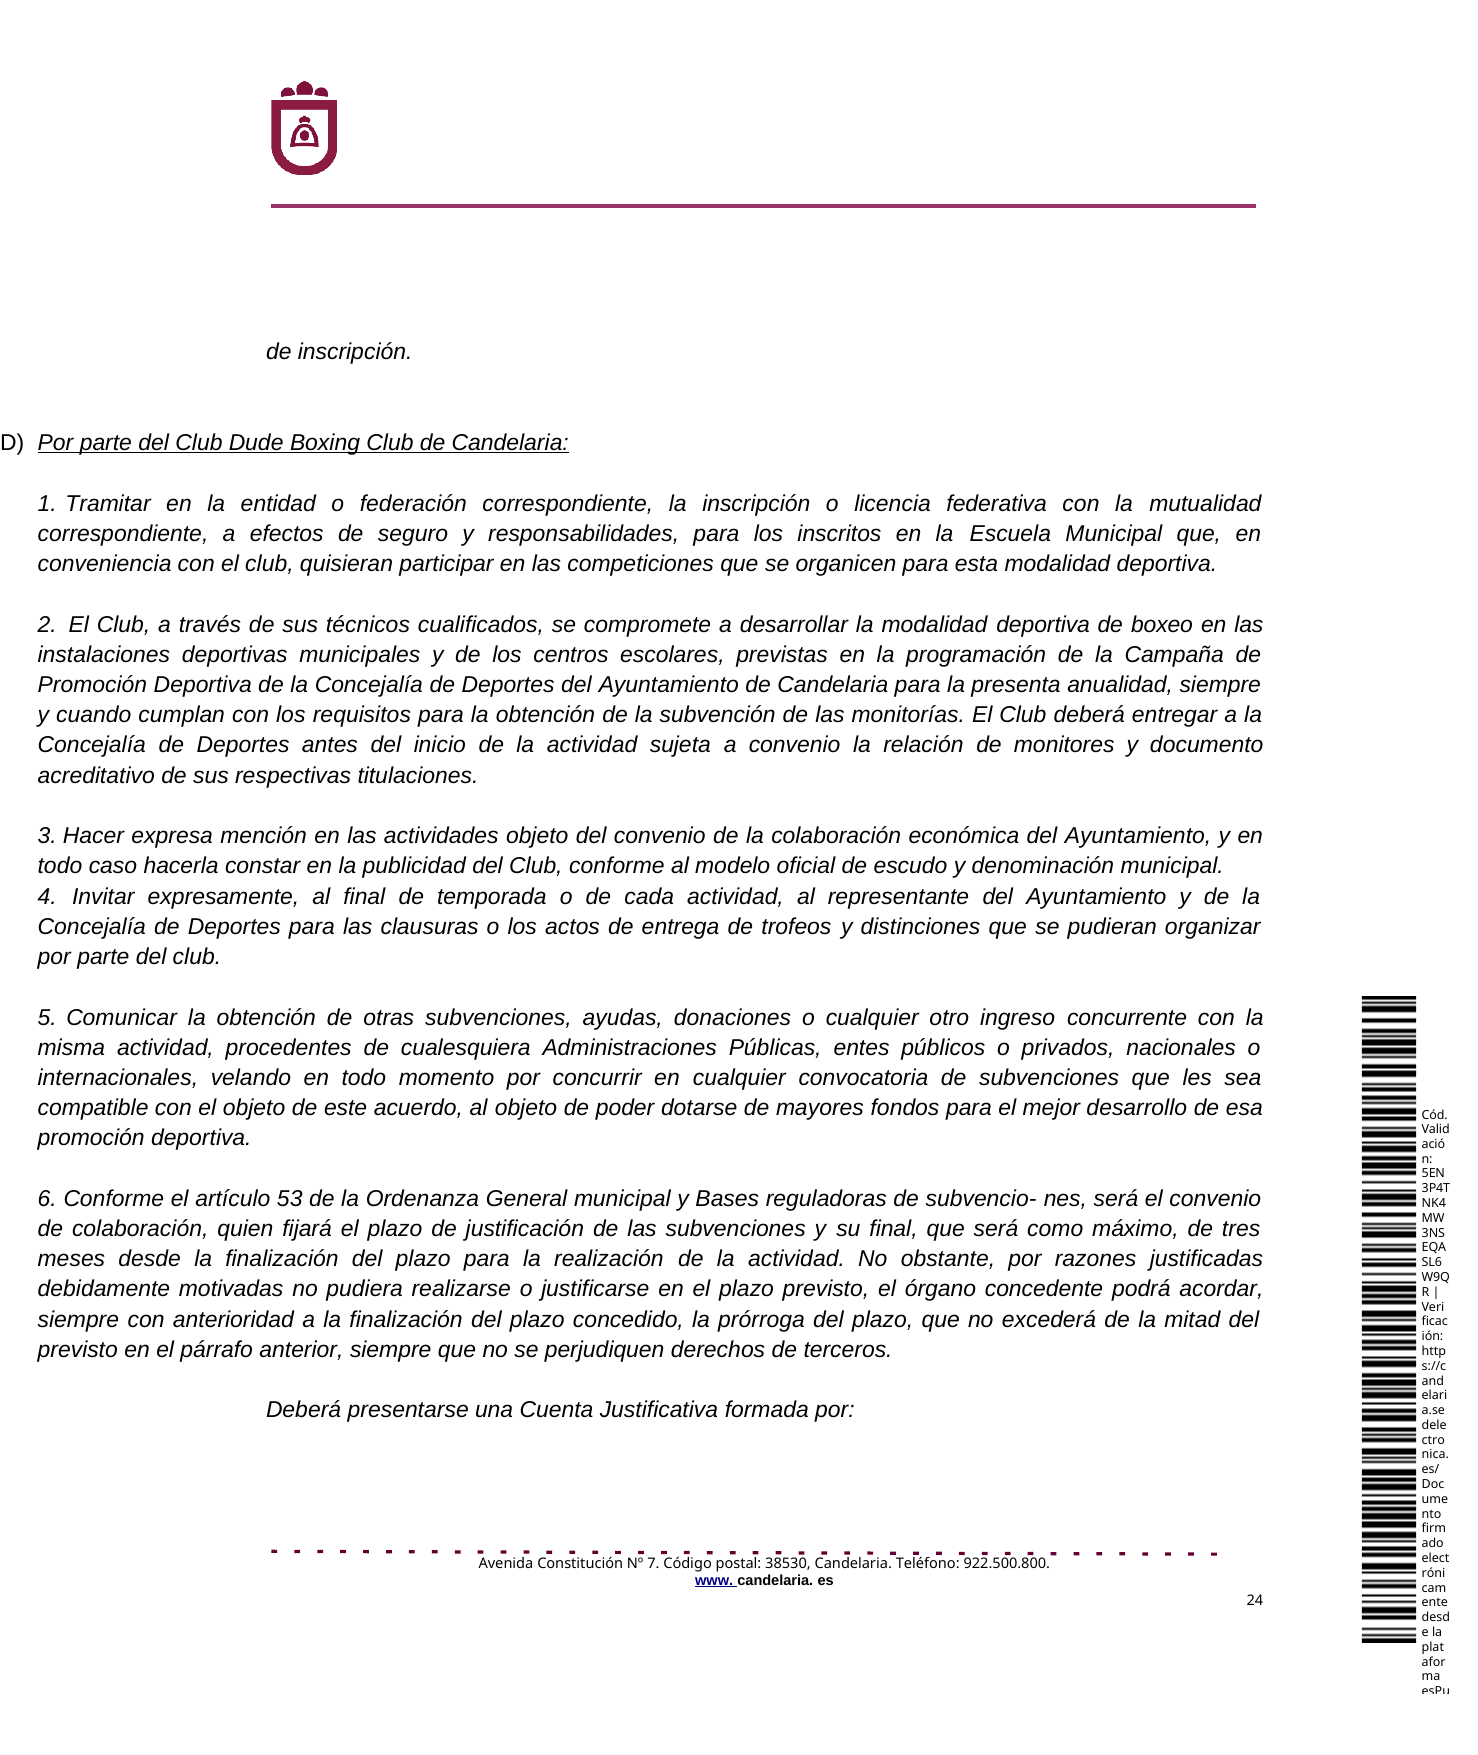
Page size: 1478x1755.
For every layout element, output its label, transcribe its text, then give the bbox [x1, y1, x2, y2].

text www. candelaria. es [376, 1572, 1152, 1589]
list Comunicar la obtención de otras subvenciones, ayudas, donaciones o cualquier otro ingreso concurrente con la misma actividad, procedentes de cualesquiera Administraciones Públicas, entes públicos o privados, nacionales o internacionales, velando en todo momento por concurrir en cualquier convocatoria de subvenciones que les sea compatible con el objeto de este acuerdo, al objeto de poder dotarse de mayores fondos para el mejor desarrollo de esa promoción deportiva. [37, 1003, 1263, 1151]
list Invitar expresamente, al final de temporada o de cada actividad, al representante del Ayuntamiento y de la Concejalía de Deportes para las clausuras o los actos de entrega de trofeos y distinciones que se pudieran organizar por parte del club. [37, 883, 1263, 969]
text Deberá presentarse una Cuenta Justificativa formada por: [266, 1396, 1361, 1423]
text Avenida Constitución Nº 7. Código postal: 38530, Candelaria. Teléfono: 922.500.800. [376, 1551, 1152, 1572]
list Hacer expresa mención en las actividades objeto del convenio de la colaboración económica del Ayuntamiento, y en todo caso hacerla constar en la publicidad del Club, conforme al modelo oficial de escudo y denominación municipal. [37, 822, 1263, 879]
list Por parte del Club Dude Boxing Club de Candelaria: [0, 429, 1427, 455]
text de inscripción. [266, 338, 1427, 364]
text Cód. Validación: 5EN3P4TNK4MW3NSEQASL6W9QR | Verificación: https://candelaria.sedelectronica.es/ Documento firmado electrónicamente desde la plataforma esPublico Gestiona | Página 24 de 103 [1421, 1108, 1450, 1694]
list Tramitar en la entidad o federación correspondiente, la inscripción o licencia federativa con la mutualidad correspondiente, a efectos de seguro y responsabilidades, para los inscritos en la Escuela Municipal que, en conveniencia con el club, quisieran participar en las competiciones que se organicen para esta modalidad deportiva. [37, 489, 1263, 576]
list El Club, a través de sus técnicos cualificados, se compromete a desarrollar la modalidad deportiva de boxeo en las instalaciones deportivas municipales y de los centros escolares, previstas en la programación de la Campaña de Promoción Deportiva de la Concejalía de Deportes del Ayuntamiento de Candelaria para la presenta anualidad, siempre y cuando cumplan con los requisitos para la obtención de la subvención de las monitorías. El Club deberá entregar a la Concejalía de Deportes antes del inicio de la actividad sujeta a convenio la relación de monitores y documento acreditativo de sus respectivas titulaciones. [37, 611, 1263, 788]
text 24 [37, 1590, 1263, 1609]
list Conforme el artículo 53 de la Ordenanza General municipal y Bases reguladoras de subvencio- nes, será el convenio de colaboración, quien fijará el plazo de justificación de las subvenciones y su final, que será como máximo, de tres meses desde la finalización del plazo para la realización de la actividad. No obstante, por razones justificadas debidamente motivadas no pudiera realizarse o justificarse en el plazo previsto, el órgano concedente podrá acordar, siempre con anterioridad a la finalización del plazo concedido, la prórroga del plazo, que no excederá de la mitad del previsto en el párrafo anterior, siempre que no se perjudiquen derechos de terceros. [37, 1185, 1263, 1362]
